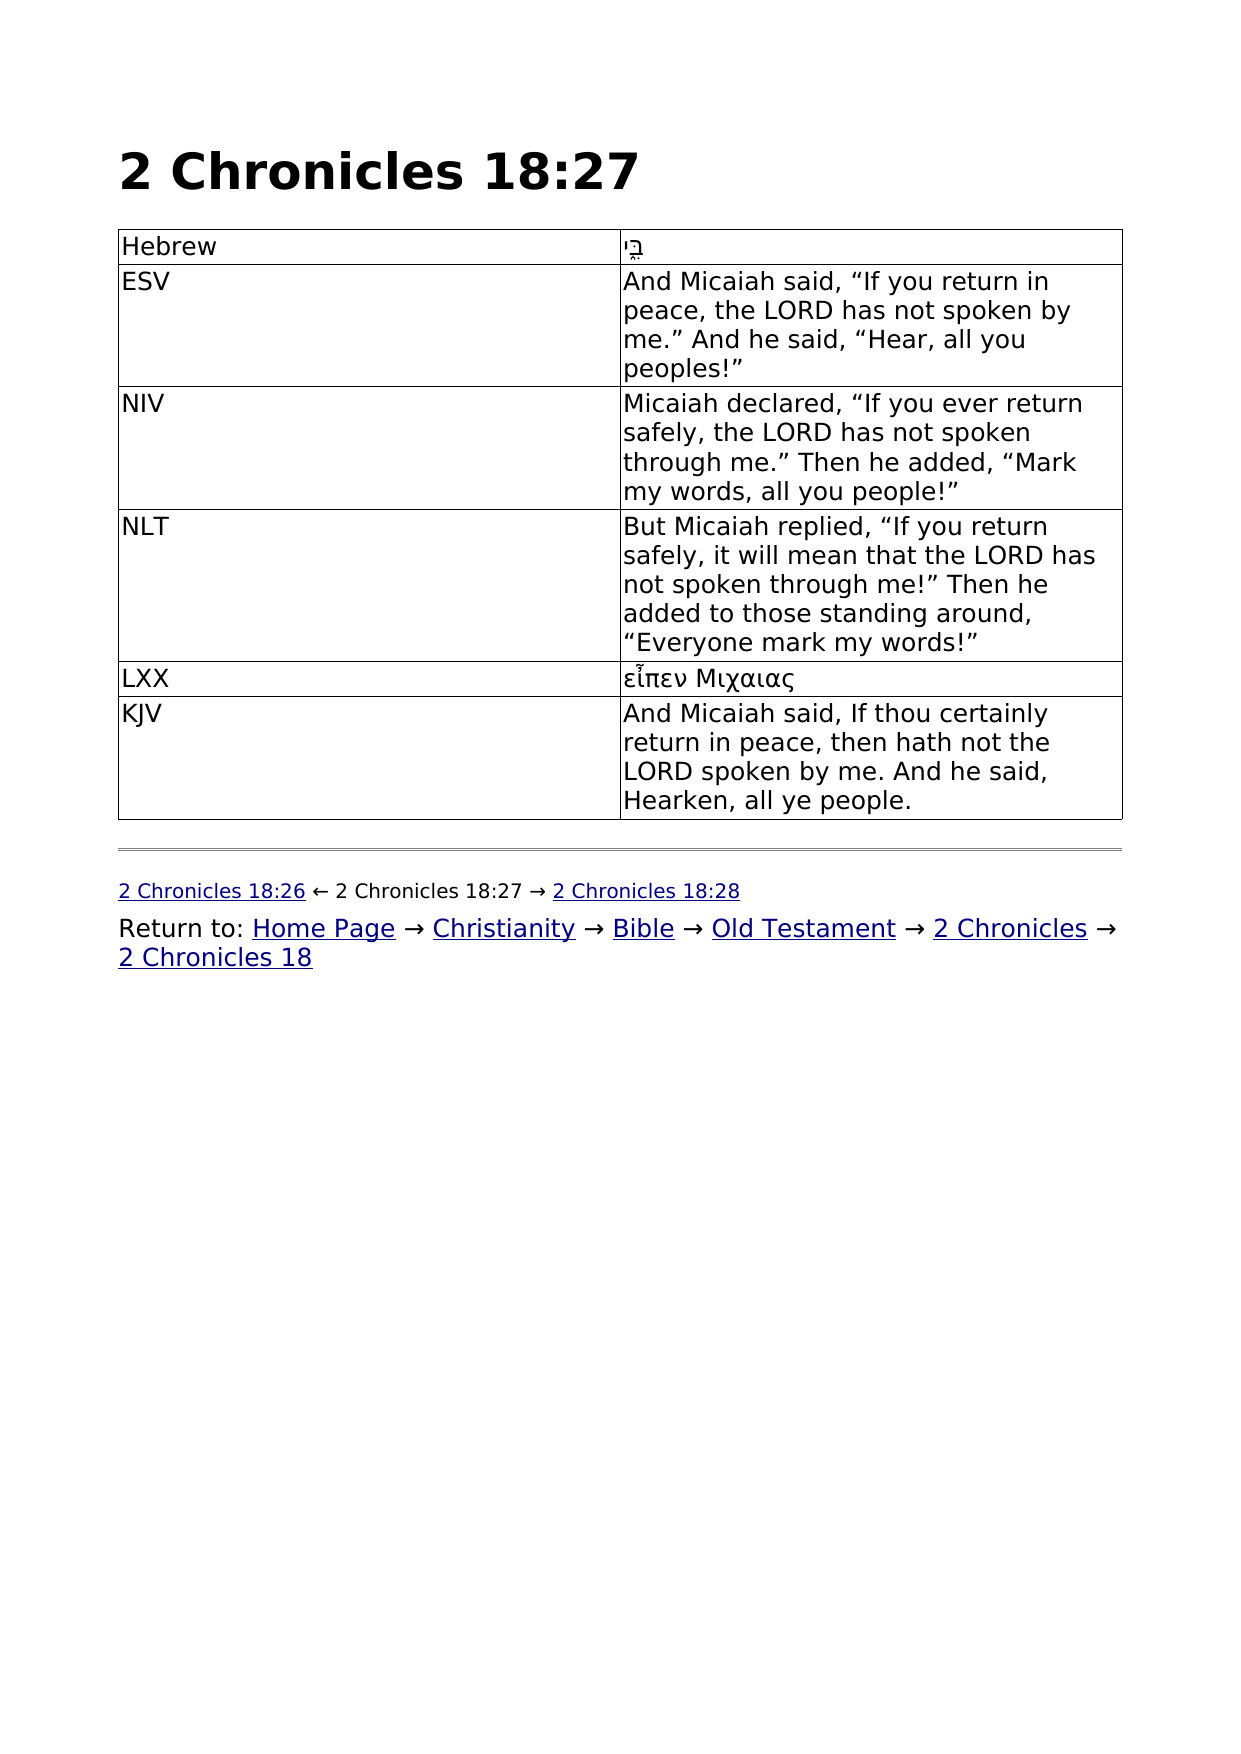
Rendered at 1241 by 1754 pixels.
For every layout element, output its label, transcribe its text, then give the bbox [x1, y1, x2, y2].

table_cell NLT [119, 510, 620, 661]
table_cell Micaiah declared, “If you ever return safely, the LORD has not spoken through me.” Then he added, “Mark my words, all you people!” [621, 387, 1122, 509]
table_cell And Micaiah said, If thou certainly return in peace, then hath not the LORD spoken by me. And he said, Hearken, all ye people. [621, 697, 1122, 818]
table_cell ESV [119, 265, 620, 386]
table_cell NIV [119, 387, 620, 509]
text Return to: Home Page → Christianity → Bible → Old Testament → 2 Chronicles → 2 Chronicles 18 [118, 914, 1122, 972]
table_cell LXX [119, 662, 620, 696]
table_cell εἶπεν Μιχαιας [621, 662, 1122, 696]
table_cell And Micaiah said, “If you return in peace, the LORD has not spoken by me.” And he said, “Hear, all you peoples!” [621, 265, 1122, 386]
table_header Hebrew [119, 230, 620, 264]
table_header בִּ֑י [621, 230, 1122, 264]
table_cell KJV [119, 697, 620, 818]
table_cell But Micaiah replied, “If you return safely, it will mean that the LORD has not spoken through me!” Then he added to those standing around, “Everyone mark my words!” [621, 510, 1122, 661]
subtitle 2 Chronicles 18:27 [118, 143, 1122, 201]
text 2 Chronicles 18:26 ← 2 Chronicles 18:27 → 2 Chronicles 18:28 [118, 880, 1122, 914]
